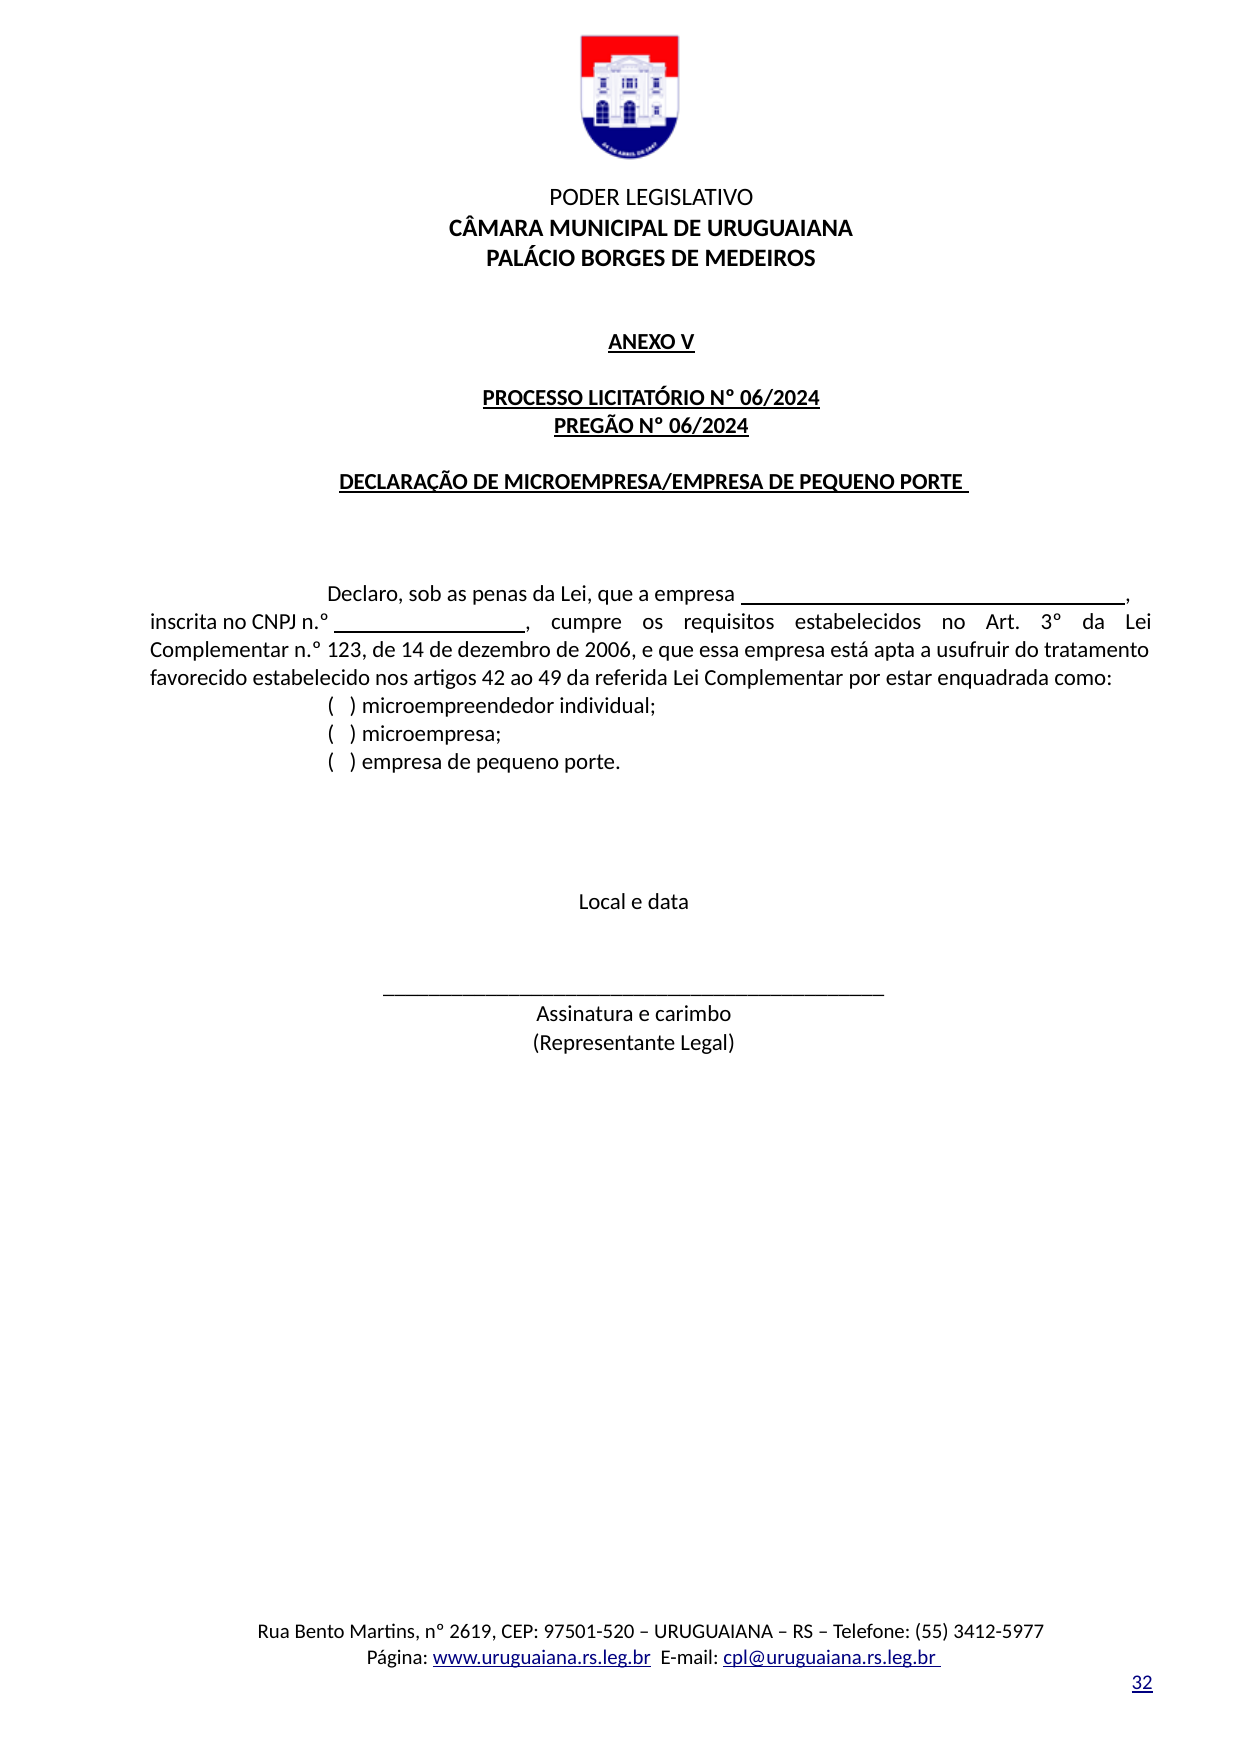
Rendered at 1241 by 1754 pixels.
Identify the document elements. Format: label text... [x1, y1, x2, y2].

text ( ) microempreendedor individual; [150, 691, 1152, 719]
text ANEXO V [150, 327, 1152, 355]
text ____________________________________________ [150, 972, 1118, 999]
text PROCESSO LICITATÓRIO Nº 06/2024 [150, 383, 1152, 411]
text PREGÃO Nº 06/2024 [150, 411, 1152, 439]
text Declaro, sob as penas da Lei, que a empresa , inscrita no CNPJ n.º , cumpre os requisitos estabelecidos no Art. 3º da Lei Complementar n.º 123, de 14 de dezembro de 2006, e que essa empresa está apta a usufruir do tratamento favorecido estabelecido nos artigos 42 ao 49 da referida Lei Complementar por estar enquadrada como: [150, 579, 1152, 691]
text Local e data [150, 887, 1118, 916]
text Assinatura e carimbo [150, 999, 1118, 1028]
text DECLARAÇÃO DE MICROEMPRESA/EMPRESA DE PEQUENO PORTE [150, 467, 1152, 495]
text ( ) empresa de pequeno porte. [150, 747, 1152, 775]
text (Representante Legal) [150, 1028, 1118, 1056]
picture [557, 25, 703, 170]
text ( ) microempresa; [150, 719, 1152, 747]
